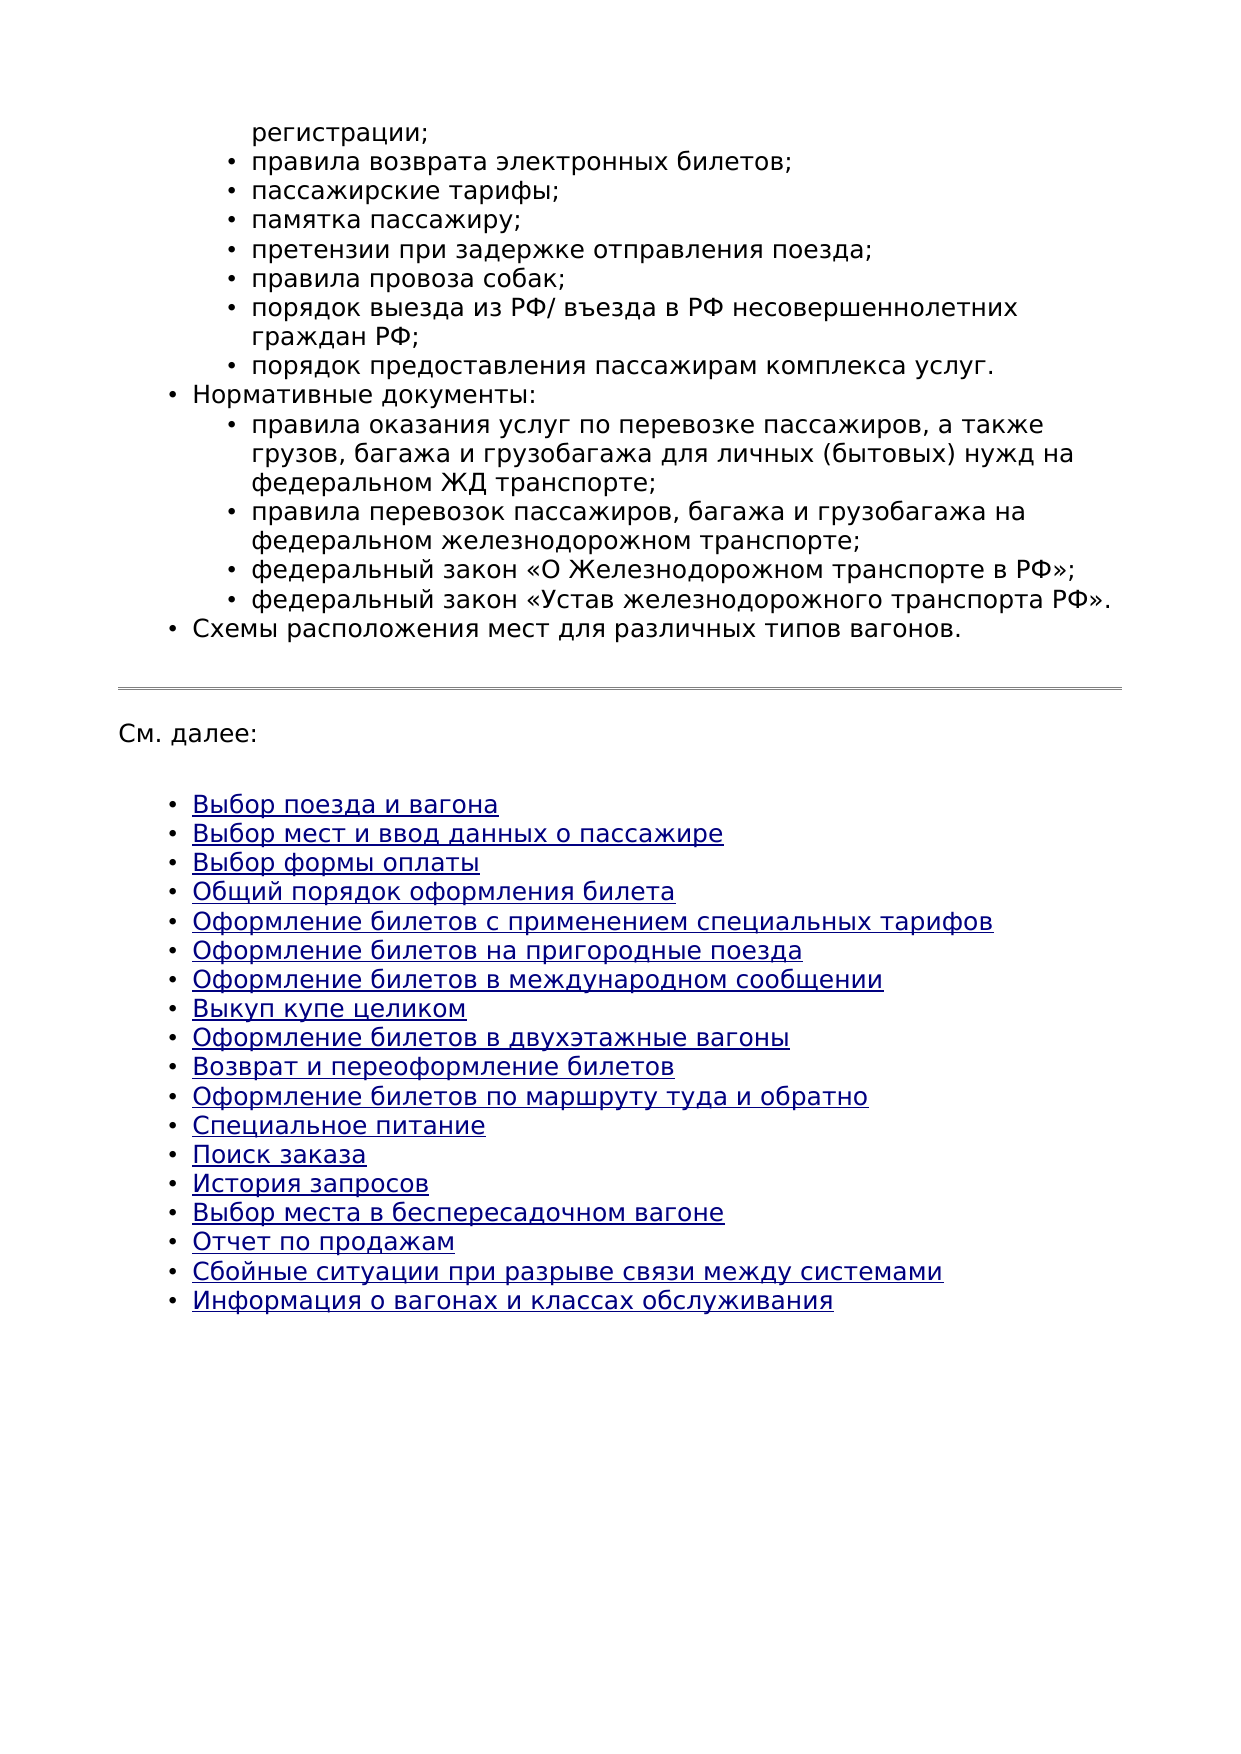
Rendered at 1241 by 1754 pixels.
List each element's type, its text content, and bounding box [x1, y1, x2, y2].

list Выкуп купе целиком [177, 994, 1122, 1023]
list Сбойные ситуации при разрыве связи между системами [177, 1257, 1122, 1286]
list Выбор поезда и вагона [177, 790, 1122, 819]
list Оформление билетов в двухэтажные вагоны [177, 1023, 1122, 1053]
text См. далее: [118, 719, 1122, 748]
list Оформление билетов на пригородные поезда [177, 936, 1122, 965]
list Специальное питание [177, 1111, 1122, 1140]
list Оформление билетов по маршруту туда и обратно [177, 1082, 1122, 1111]
list Схемы расположения мест для различных типов вагонов. [177, 614, 1122, 643]
list Возврат и переоформление билетов [177, 1053, 1122, 1082]
list Выбор места в беспересадочном вагоне [177, 1198, 1122, 1228]
list Поиск заказа [177, 1140, 1122, 1169]
list Оформление билетов с применением специальных тарифов [177, 907, 1122, 936]
list правила оказания услуг по перевозке пассажиров, а также грузов, багажа и грузобагажа для личных (бытовых) нужд на федеральном ЖД транспорте; [236, 410, 1122, 497]
list правила перевозок пассажиров, багажа и грузобагажа на федеральном железнодорожном транспорте; [236, 497, 1122, 556]
list претензии при задержке отправления поезда; [236, 235, 1122, 264]
list правила возврата электронных билетов; [236, 147, 1122, 176]
list федеральный закон «Устав железнодорожного транспорта РФ». [236, 585, 1122, 614]
list памятка пассажиру; [236, 206, 1122, 235]
list Отчет по продажам [177, 1228, 1122, 1257]
list правила провоза собак; [236, 264, 1122, 293]
list пассажирские тарифы; [236, 176, 1122, 206]
list Выбор формы оплаты [177, 848, 1122, 878]
list порядок выезда из РФ/ въезда в РФ несовершеннолетних граждан РФ; [236, 293, 1122, 351]
list регистрации; [236, 118, 1122, 147]
list История запросов [177, 1169, 1122, 1198]
list федеральный закон «О Железнодорожном транспорте в РФ»; [236, 556, 1122, 585]
list Нормативные документы: [177, 381, 1122, 410]
list Общий порядок оформления билета [177, 878, 1122, 907]
list Оформление билетов в международном сообщении [177, 965, 1122, 994]
list порядок предоставления пассажирам комплекса услуг. [236, 351, 1122, 381]
list Информация о вагонах и классах обслуживания [177, 1286, 1122, 1315]
list Выбор мест и ввод данных о пассажире [177, 819, 1122, 848]
